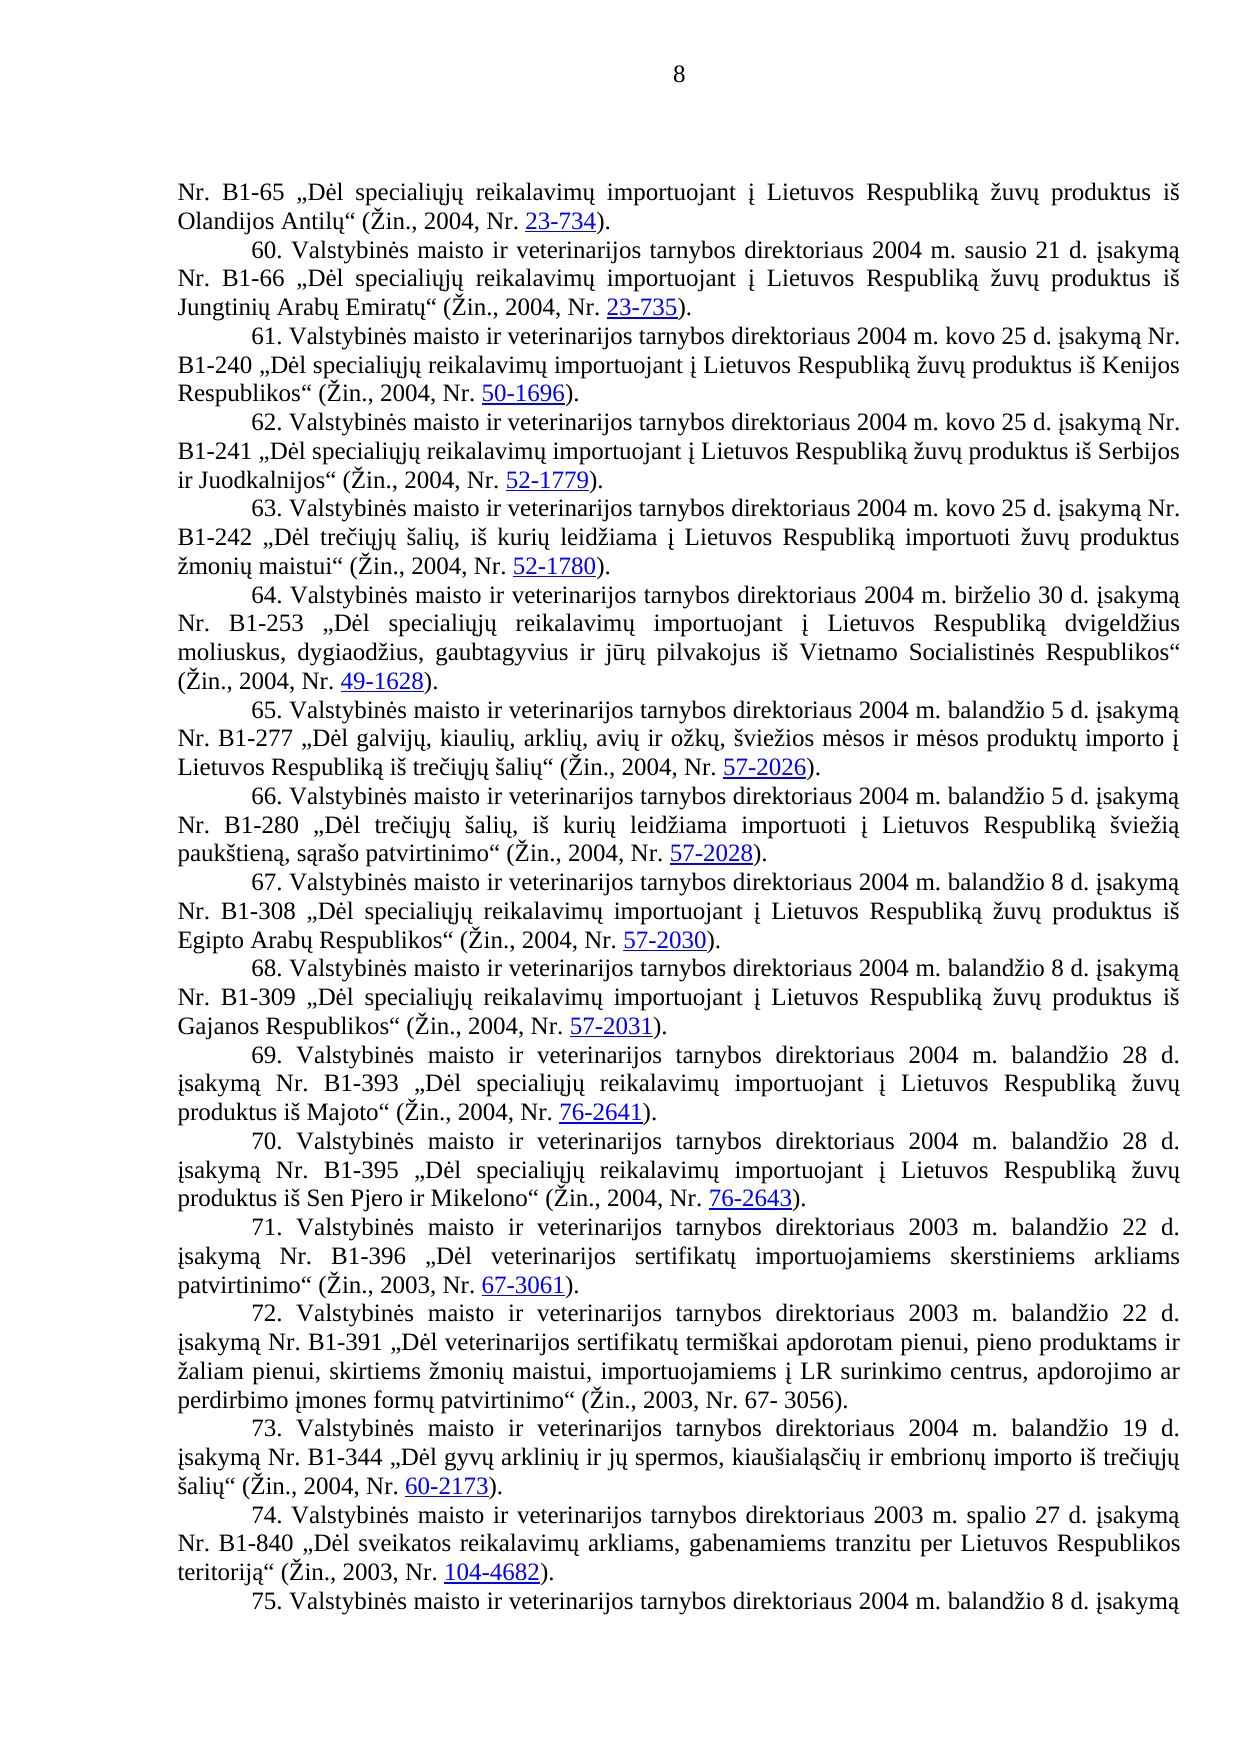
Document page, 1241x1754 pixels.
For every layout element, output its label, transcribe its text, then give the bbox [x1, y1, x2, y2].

text 69. Valstybinės maisto ir veterinarijos tarnybos direktoriaus 2004 m. balandžio 28 d. įsakymą Nr. B1-393 „Dėl specialiųjų reikalavimų importuojant į Lietuvos Respubliką žuvų produktus iš Majoto“ (Žin., 2004, Nr. 76-2641). [177, 1040, 1181, 1126]
text 65. Valstybinės maisto ir veterinarijos tarnybos direktoriaus 2004 m. balandžio 5 d. įsakymą Nr. B1-277 „Dėl galvijų, kiaulių, arklių, avių ir ožkų, šviežios mėsos ir mėsos produktų importo į Lietuvos Respubliką iš trečiųjų šalių“ (Žin., 2004, Nr. 57-2026). [177, 695, 1181, 781]
text 62. Valstybinės maisto ir veterinarijos tarnybos direktoriaus 2004 m. kovo 25 d. įsakymą Nr. B1-241 „Dėl specialiųjų reikalavimų importuojant į Lietuvos Respubliką žuvų produktus iš Serbijos ir Juodkalnijos“ (Žin., 2004, Nr. 52-1779). [177, 407, 1181, 493]
text 70. Valstybinės maisto ir veterinarijos tarnybos direktoriaus 2004 m. balandžio 28 d. įsakymą Nr. B1-395 „Dėl specialiųjų reikalavimų importuojant į Lietuvos Respubliką žuvų produktus iš Sen Pjero ir Mikelono“ (Žin., 2004, Nr. 76-2643). [177, 1126, 1181, 1212]
text 61. Valstybinės maisto ir veterinarijos tarnybos direktoriaus 2004 m. kovo 25 d. įsakymą Nr. B1-240 „Dėl specialiųjų reikalavimų importuojant į Lietuvos Respubliką žuvų produktus iš Kenijos Respublikos“ (Žin., 2004, Nr. 50-1696). [177, 321, 1181, 407]
text 72. Valstybinės maisto ir veterinarijos tarnybos direktoriaus 2003 m. balandžio 22 d. įsakymą Nr. B1-391 „Dėl veterinarijos sertifikatų termiškai apdorotam pienui, pieno produktams ir žaliam pienui, skirtiems žmonių maistui, importuojamiems į LR surinkimo centrus, apdorojimo ar perdirbimo įmones formų patvirtinimo“ (Žin., 2003, Nr. 67- 3056). [177, 1298, 1181, 1413]
text 71. Valstybinės maisto ir veterinarijos tarnybos direktoriaus 2003 m. balandžio 22 d. įsakymą Nr. B1-396 „Dėl veterinarijos sertifikatų importuojamiems skerstiniems arkliams patvirtinimo“ (Žin., 2003, Nr. 67-3061). [177, 1212, 1181, 1298]
text 74. Valstybinės maisto ir veterinarijos tarnybos direktoriaus 2003 m. spalio 27 d. įsakymą Nr. B1-840 „Dėl sveikatos reikalavimų arkliams, gabenamiems tranzitu per Lietuvos Respublikos teritoriją“ (Žin., 2003, Nr. 104-4682). [177, 1500, 1181, 1586]
text 67. Valstybinės maisto ir veterinarijos tarnybos direktoriaus 2004 m. balandžio 8 d. įsakymą Nr. B1-308 „Dėl specialiųjų reikalavimų importuojant į Lietuvos Respubliką žuvų produktus iš Egipto Arabų Respublikos“ (Žin., 2004, Nr. 57-2030). [177, 867, 1181, 953]
text 75. Valstybinės maisto ir veterinarijos tarnybos direktoriaus 2004 m. balandžio 8 d. įsakymą [177, 1586, 1181, 1615]
text 60. Valstybinės maisto ir veterinarijos tarnybos direktoriaus 2004 m. sausio 21 d. įsakymą Nr. B1-66 „Dėl specialiųjų reikalavimų importuojant į Lietuvos Respubliką žuvų produktus iš Jungtinių Arabų Emiratų“ (Žin., 2004, Nr. 23-735). [177, 235, 1181, 321]
text 68. Valstybinės maisto ir veterinarijos tarnybos direktoriaus 2004 m. balandžio 8 d. įsakymą Nr. B1-309 „Dėl specialiųjų reikalavimų importuojant į Lietuvos Respubliką žuvų produktus iš Gajanos Respublikos“ (Žin., 2004, Nr. 57-2031). [177, 953, 1181, 1040]
text 73. Valstybinės maisto ir veterinarijos tarnybos direktoriaus 2004 m. balandžio 19 d. įsakymą Nr. B1-344 „Dėl gyvų arklinių ir jų spermos, kiaušialąsčių ir embrionų importo iš trečiųjų šalių“ (Žin., 2004, Nr. 60-2173). [177, 1413, 1181, 1500]
text 63. Valstybinės maisto ir veterinarijos tarnybos direktoriaus 2004 m. kovo 25 d. įsakymą Nr. B1-242 „Dėl trečiųjų šalių, iš kurių leidžiama į Lietuvos Respubliką importuoti žuvų produktus žmonių maistui“ (Žin., 2004, Nr. 52-1780). [177, 493, 1181, 580]
text 66. Valstybinės maisto ir veterinarijos tarnybos direktoriaus 2004 m. balandžio 5 d. įsakymą Nr. B1-280 „Dėl trečiųjų šalių, iš kurių leidžiama importuoti į Lietuvos Respubliką šviežią paukštieną, sąrašo patvirtinimo“ (Žin., 2004, Nr. 57-2028). [177, 781, 1181, 867]
text Nr. B1-65 „Dėl specialiųjų reikalavimų importuojant į Lietuvos Respubliką žuvų produktus iš Olandijos Antilų“ (Žin., 2004, Nr. 23-734). [177, 177, 1181, 235]
text 64. Valstybinės maisto ir veterinarijos tarnybos direktoriaus 2004 m. birželio 30 d. įsakymą Nr. B1-253 „Dėl specialiųjų reikalavimų importuojant į Lietuvos Respubliką dvigeldžius moliuskus, dygiaodžius, gaubtagyvius ir jūrų pilvakojus iš Vietnamo Socialistinės Respublikos“ (Žin., 2004, Nr. 49-1628). [177, 580, 1181, 695]
